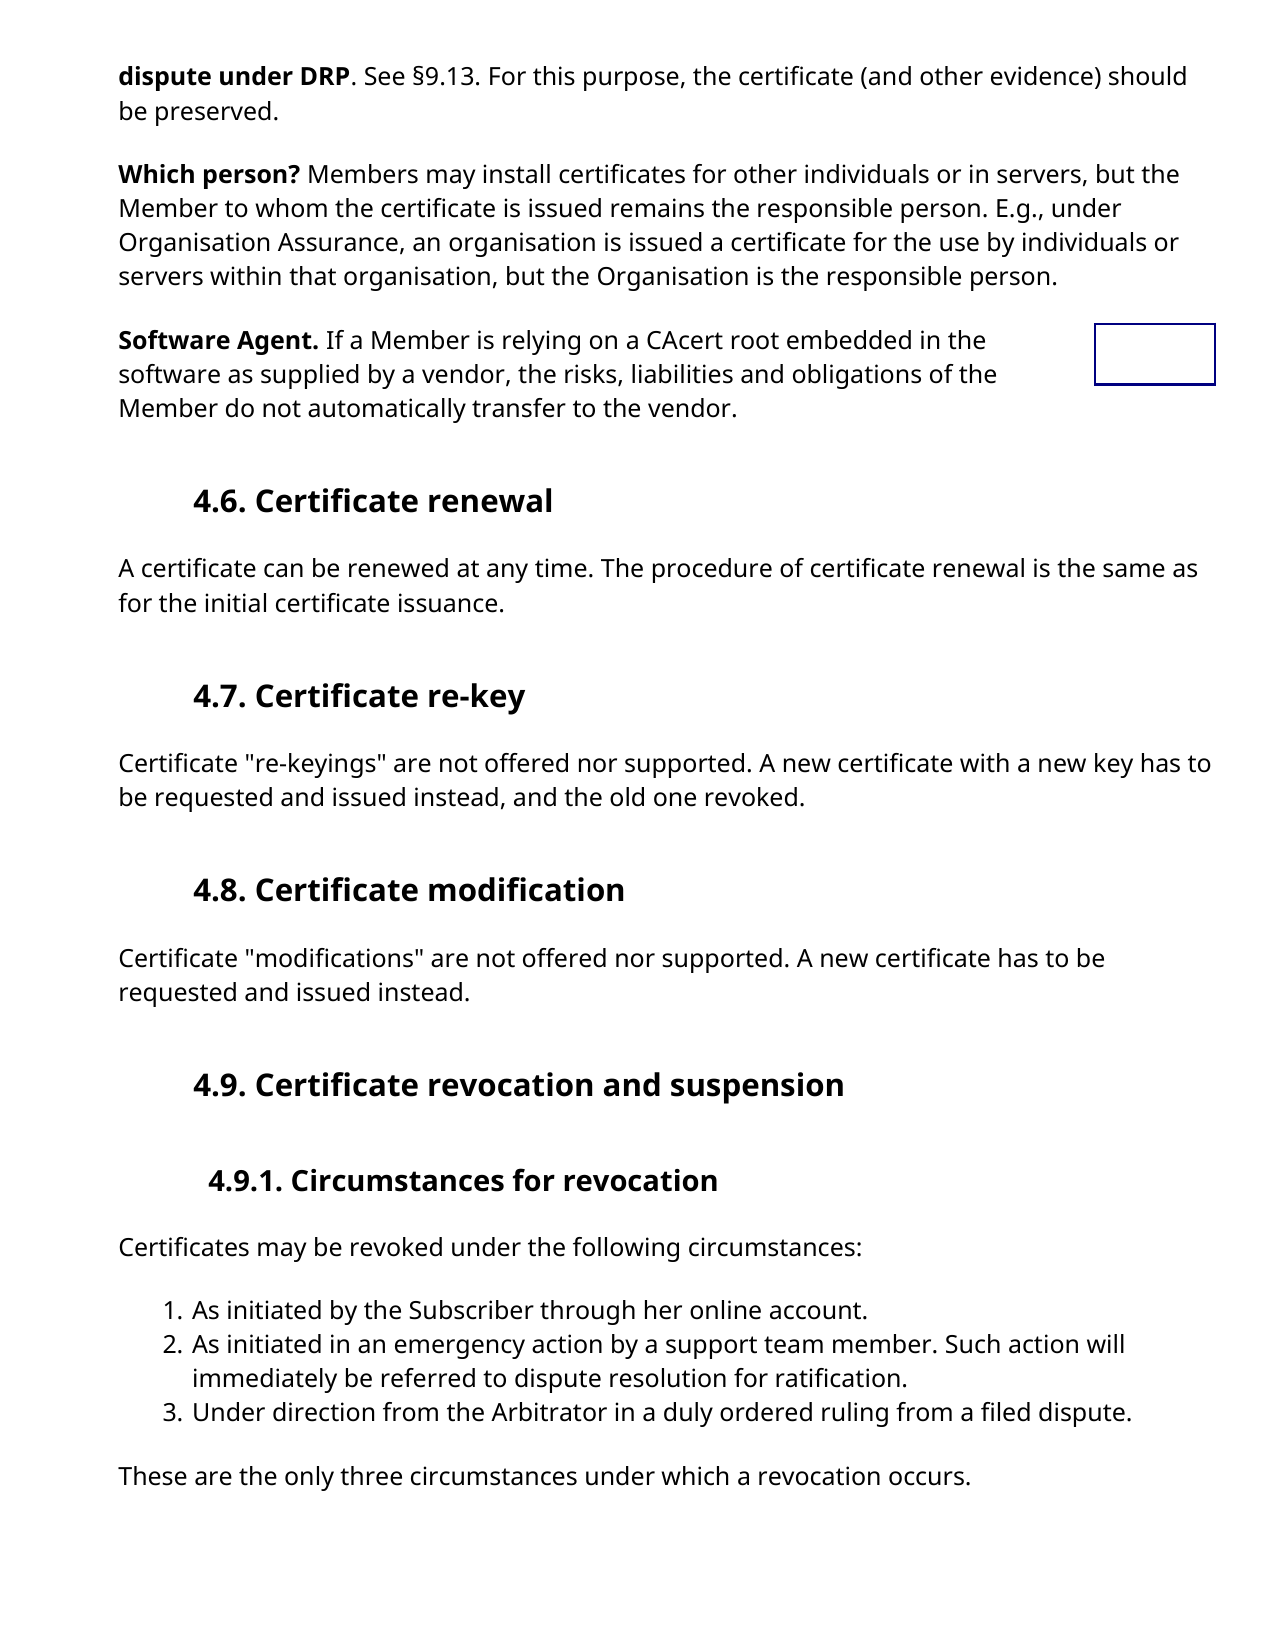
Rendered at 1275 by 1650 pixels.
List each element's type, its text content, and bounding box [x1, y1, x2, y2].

list As initiated by the Subscriber through her online account. [162, 1293, 1216, 1327]
subtitle 4.9. Certificate revocation and suspension [118, 1063, 1216, 1106]
text Software Agent. If a Member is relying on a CAcert root embedded in the software as supplied by a vendor, the risks, liabilities and obligations of the Member do not automatically transfer to the vendor. [118, 322, 1216, 424]
text Which person? Members may install certificates for other individuals or in servers, but the Member to whom the certificate is issued remains the responsible person. E.g., under Organisation Assurance, an organisation is issued a certificate for the use by individuals or servers within that organisation, but the Organisation is the responsible person. [118, 157, 1216, 293]
list Under direction from the Arbitrator in a duly ordered ruling from a filed dispute. [162, 1395, 1216, 1429]
text Certificate "re-keyings" are not offered nor supported. A new certificate with a new key has to be requested and issued instead, and the old one revoked. [118, 746, 1216, 814]
text Certificates may be revoked under the following circumstances: [118, 1229, 1216, 1263]
subtitle 4.8. Certificate modification [118, 868, 1216, 911]
subtitle 4.7. Certificate re-key [118, 674, 1216, 716]
subtitle 4.9.1. Circumstances for revocation [118, 1160, 1216, 1200]
text dispute under DRP. See §9.13. For this purpose, the certificate (and other evidence) should be preserved. [118, 59, 1216, 127]
text A certificate can be renewed at any time. The procedure of certificate renewal is the same as for the initial certificate issuance. [118, 551, 1216, 619]
text Certificate "modifications" are not offered nor supported. A new certificate has to be requested and issued instead. [118, 941, 1216, 1009]
subtitle 4.6. Certificate renewal [118, 479, 1216, 522]
list As initiated in an emergency action by a support team member. Such action will immediately be referred to dispute resolution for ratification. [162, 1327, 1216, 1395]
text These are the only three circumstances under which a revocation occurs. [118, 1459, 1216, 1493]
